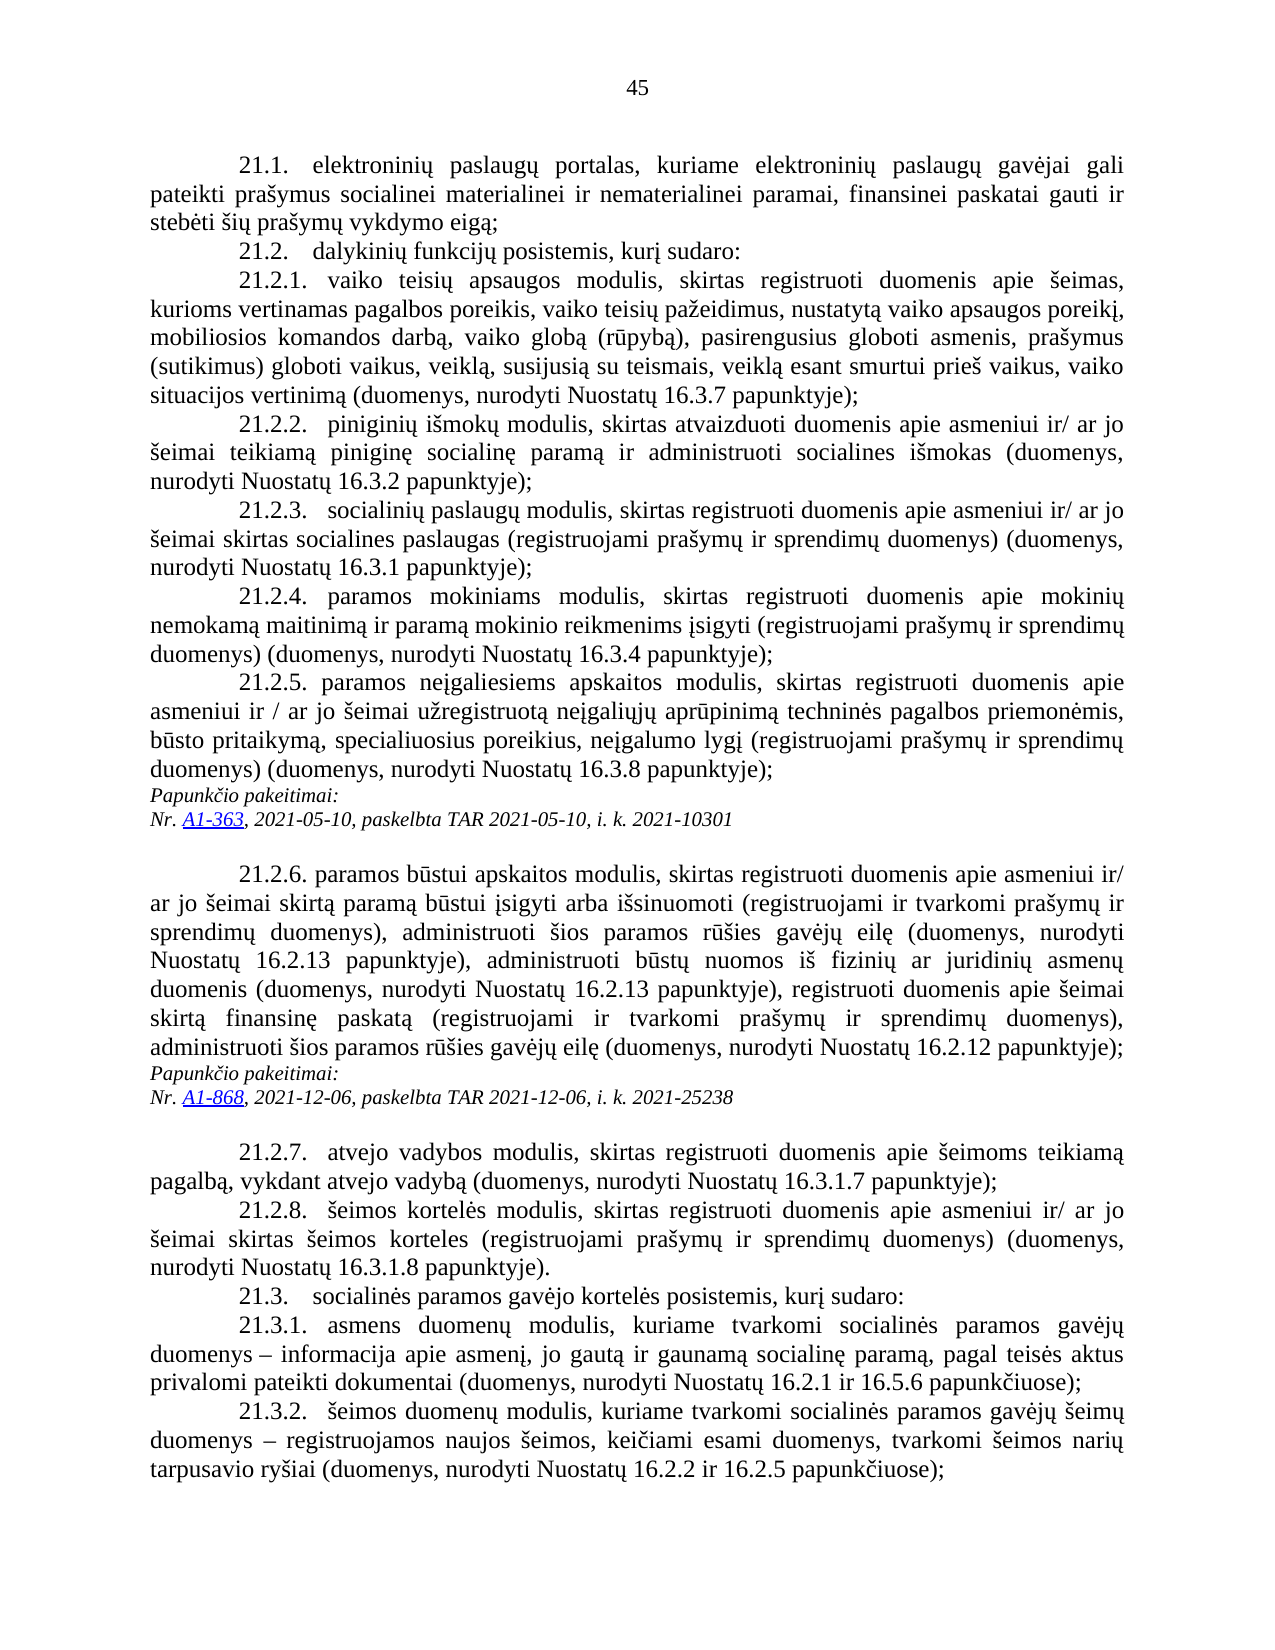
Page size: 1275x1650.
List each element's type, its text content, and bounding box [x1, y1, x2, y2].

text 21.3.1. asmens duomenų modulis, kuriame tvarkomi socialinės paramos gavėjų duomenys – informacija apie asmenį, jo gautą ir gaunamą socialinę paramą, pagal teisės aktus privalomi pateikti dokumentai (duomenys, nurodyti Nuostatų 16.2.1 ir 16.5.6 papunkčiuose); [150, 1310, 1125, 1396]
text 21.2. dalykinių funkcijų posistemis, kurį sudaro: [150, 236, 1125, 265]
text 21.1. elektroninių paslaugų portalas, kuriame elektroninių paslaugų gavėjai gali pateikti prašymus socialinei materialinei ir nematerialinei paramai, finansinei paskatai gauti ir stebėti šių prašymų vykdymo eigą; [150, 150, 1125, 236]
text 21.2.1. vaiko teisių apsaugos modulis, skirtas registruoti duomenis apie šeimas, kurioms vertinamas pagalbos poreikis, vaiko teisių pažeidimus, nustatytą vaiko apsaugos poreikį, mobiliosios komandos darbą, vaiko globą (rūpybą), pasirengusius globoti asmenis, prašymus (sutikimus) globoti vaikus, veiklą, susijusią su teismais, veiklą esant smurtui prieš vaikus, vaiko situacijos vertinimą (duomenys, nurodyti Nuostatų 16.3.7 papunktyje); [150, 265, 1125, 409]
text 21.2.5. paramos neįgaliesiems apskaitos modulis, skirtas registruoti duomenis apie asmeniui ir / ar jo šeimai užregistruotą neįgaliųjų aprūpinimą techninės pagalbos priemonėmis, būsto pritaikymą, specialiuosius poreikius, neįgalumo lygį (registruojami prašymų ir sprendimų duomenys) (duomenys, nurodyti Nuostatų 16.3.8 papunktyje); [150, 667, 1125, 782]
text 21.3.2. šeimos duomenų modulis, kuriame tvarkomi socialinės paramos gavėjų šeimų duomenys – registruojamos naujos šeimos, keičiami esami duomenys, tvarkomi šeimos narių tarpusavio ryšiai (duomenys, nurodyti Nuostatų 16.2.2 ir 16.2.5 papunkčiuose); [150, 1396, 1125, 1482]
text 21.3. socialinės paramos gavėjo kortelės posistemis, kurį sudaro: [150, 1281, 1125, 1310]
text 21.2.6. paramos būstui apskaitos modulis, skirtas registruoti duomenis apie asmeniui ir/ ar jo šeimai skirtą paramą būstui įsigyti arba išsinuomoti (registruojami ir tvarkomi prašymų ir sprendimų duomenys), administruoti šios paramos rūšies gavėjų eilę (duomenys, nurodyti Nuostatų 16.2.13 papunktyje), administruoti būstų nuomos iš fizinių ar juridinių asmenų duomenis (duomenys, nurodyti Nuostatų 16.2.13 papunktyje), registruoti duomenis apie šeimai skirtą finansinę paskatą (registruojami ir tvarkomi prašymų ir sprendimų duomenys), administruoti šios paramos rūšies gavėjų eilę (duomenys, nurodyti Nuostatų 16.2.12 papunktyje); [150, 859, 1125, 1061]
text 21.2.3. socialinių paslaugų modulis, skirtas registruoti duomenis apie asmeniui ir/ ar jo šeimai skirtas socialines paslaugas (registruojami prašymų ir sprendimų duomenys) (duomenys, nurodyti Nuostatų 16.3.1 papunktyje); [150, 495, 1125, 581]
text 21.2.4. paramos mokiniams modulis, skirtas registruoti duomenis apie mokinių nemokamą maitinimą ir paramą mokinio reikmenims įsigyti (registruojami prašymų ir sprendimų duomenys) (duomenys, nurodyti Nuostatų 16.3.4 papunktyje); [150, 581, 1125, 667]
text 21.2.7. atvejo vadybos modulis, skirtas registruoti duomenis apie šeimoms teikiamą pagalbą, vykdant atvejo vadybą (duomenys, nurodyti Nuostatų 16.3.1.7 papunktyje); [150, 1137, 1125, 1195]
text Nr. A1-868, 2021-12-06, paskelbta TAR 2021-12-06, i. k. 2021-25238 [150, 1085, 1125, 1109]
text 21.2.2. piniginių išmokų modulis, skirtas atvaizduoti duomenis apie asmeniui ir/ ar jo šeimai teikiamą piniginę socialinę paramą ir administruoti socialines išmokas (duomenys, nurodyti Nuostatų 16.3.2 papunktyje); [150, 409, 1125, 495]
text Nr. A1-363, 2021-05-10, paskelbta TAR 2021-05-10, i. k. 2021-10301 [150, 807, 1125, 831]
text Papunkčio pakeitimai: [150, 782, 1125, 807]
text 21.2.8. šeimos kortelės modulis, skirtas registruoti duomenis apie asmeniui ir/ ar jo šeimai skirtas šeimos korteles (registruojami prašymų ir sprendimų duomenys) (duomenys, nurodyti Nuostatų 16.3.1.8 papunktyje). [150, 1195, 1125, 1281]
text Papunkčio pakeitimai: [150, 1061, 1125, 1085]
